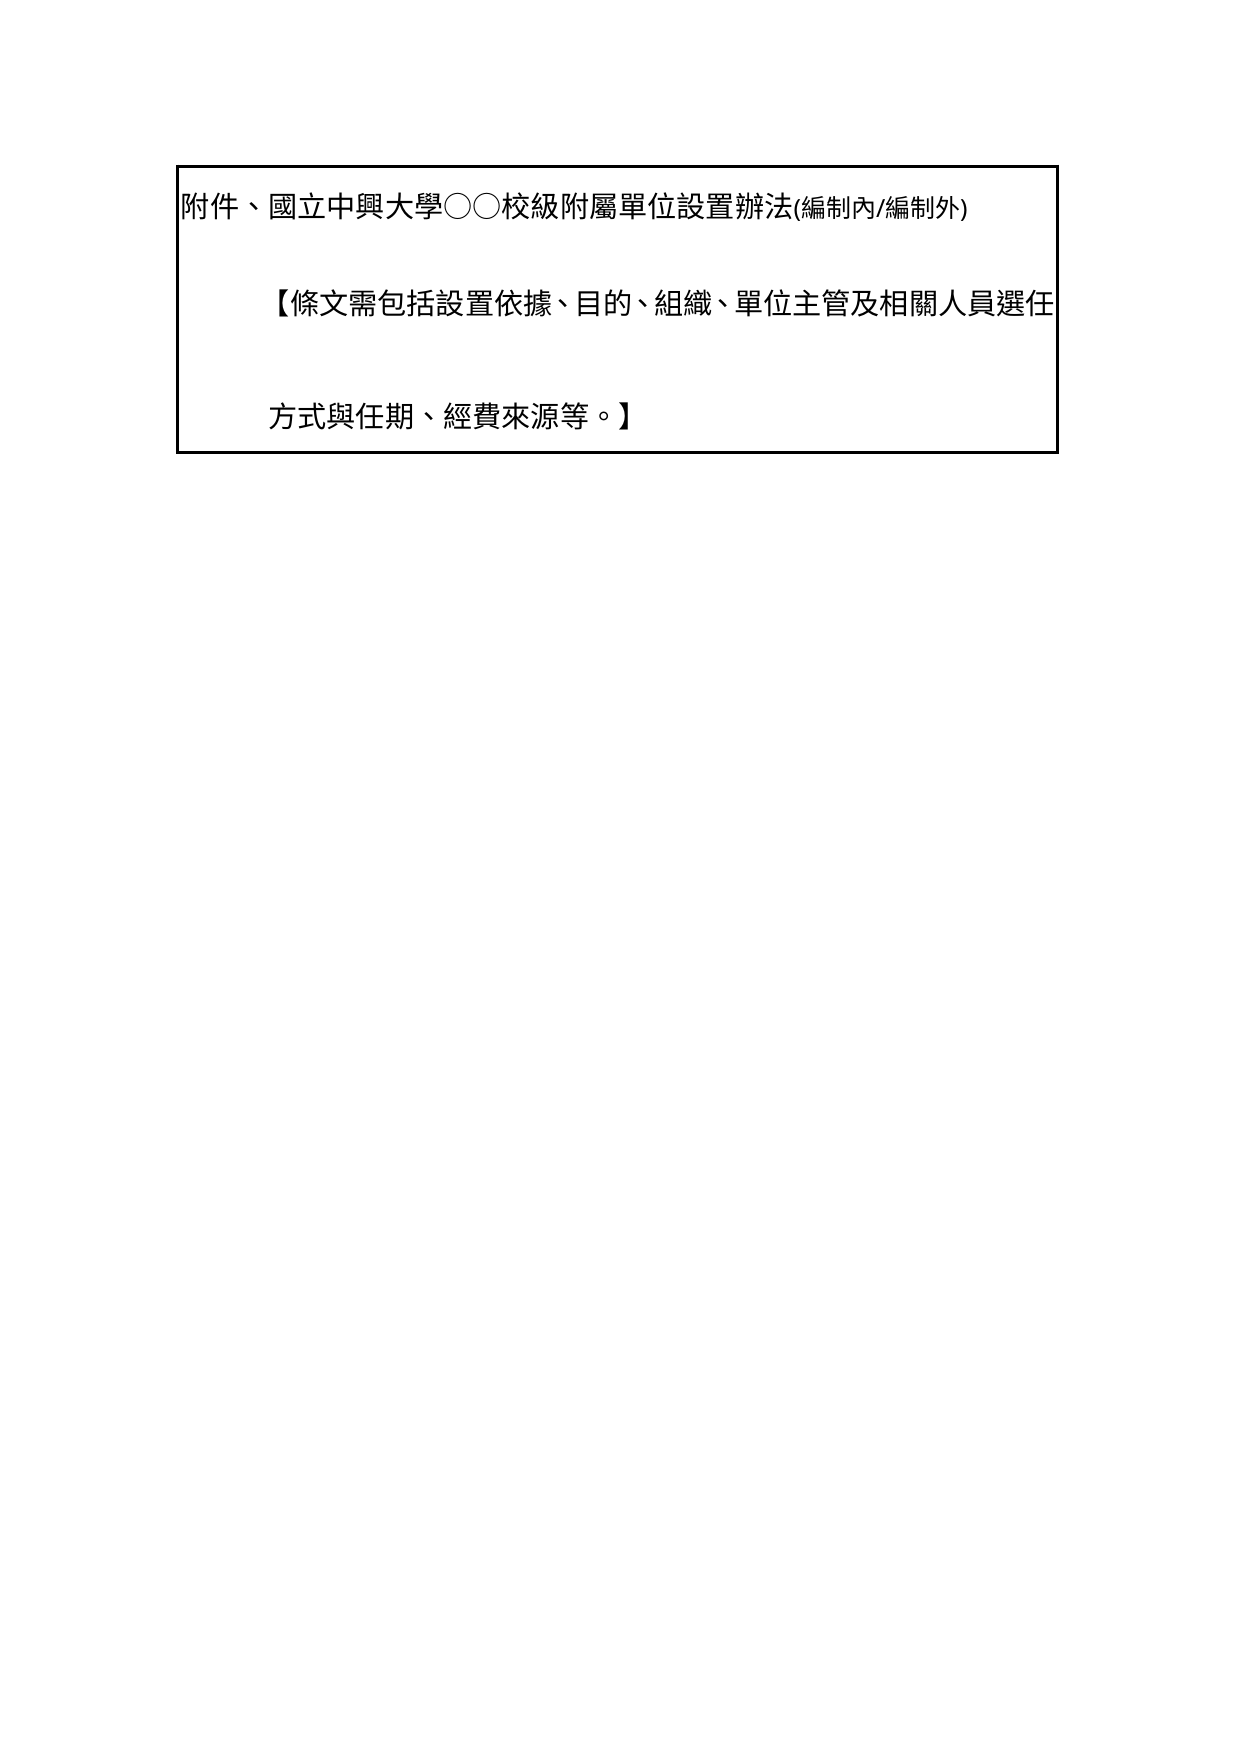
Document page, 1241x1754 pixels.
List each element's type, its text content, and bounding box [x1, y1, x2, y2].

table_cell 附件、國立中興大學○○校級附屬單位設置辦法(編制內/編制外) 【條文需包括設置依據、目的、組織、單位主管及相關人員選任方式與任期、經費來源等。】 [179, 168, 1056, 451]
